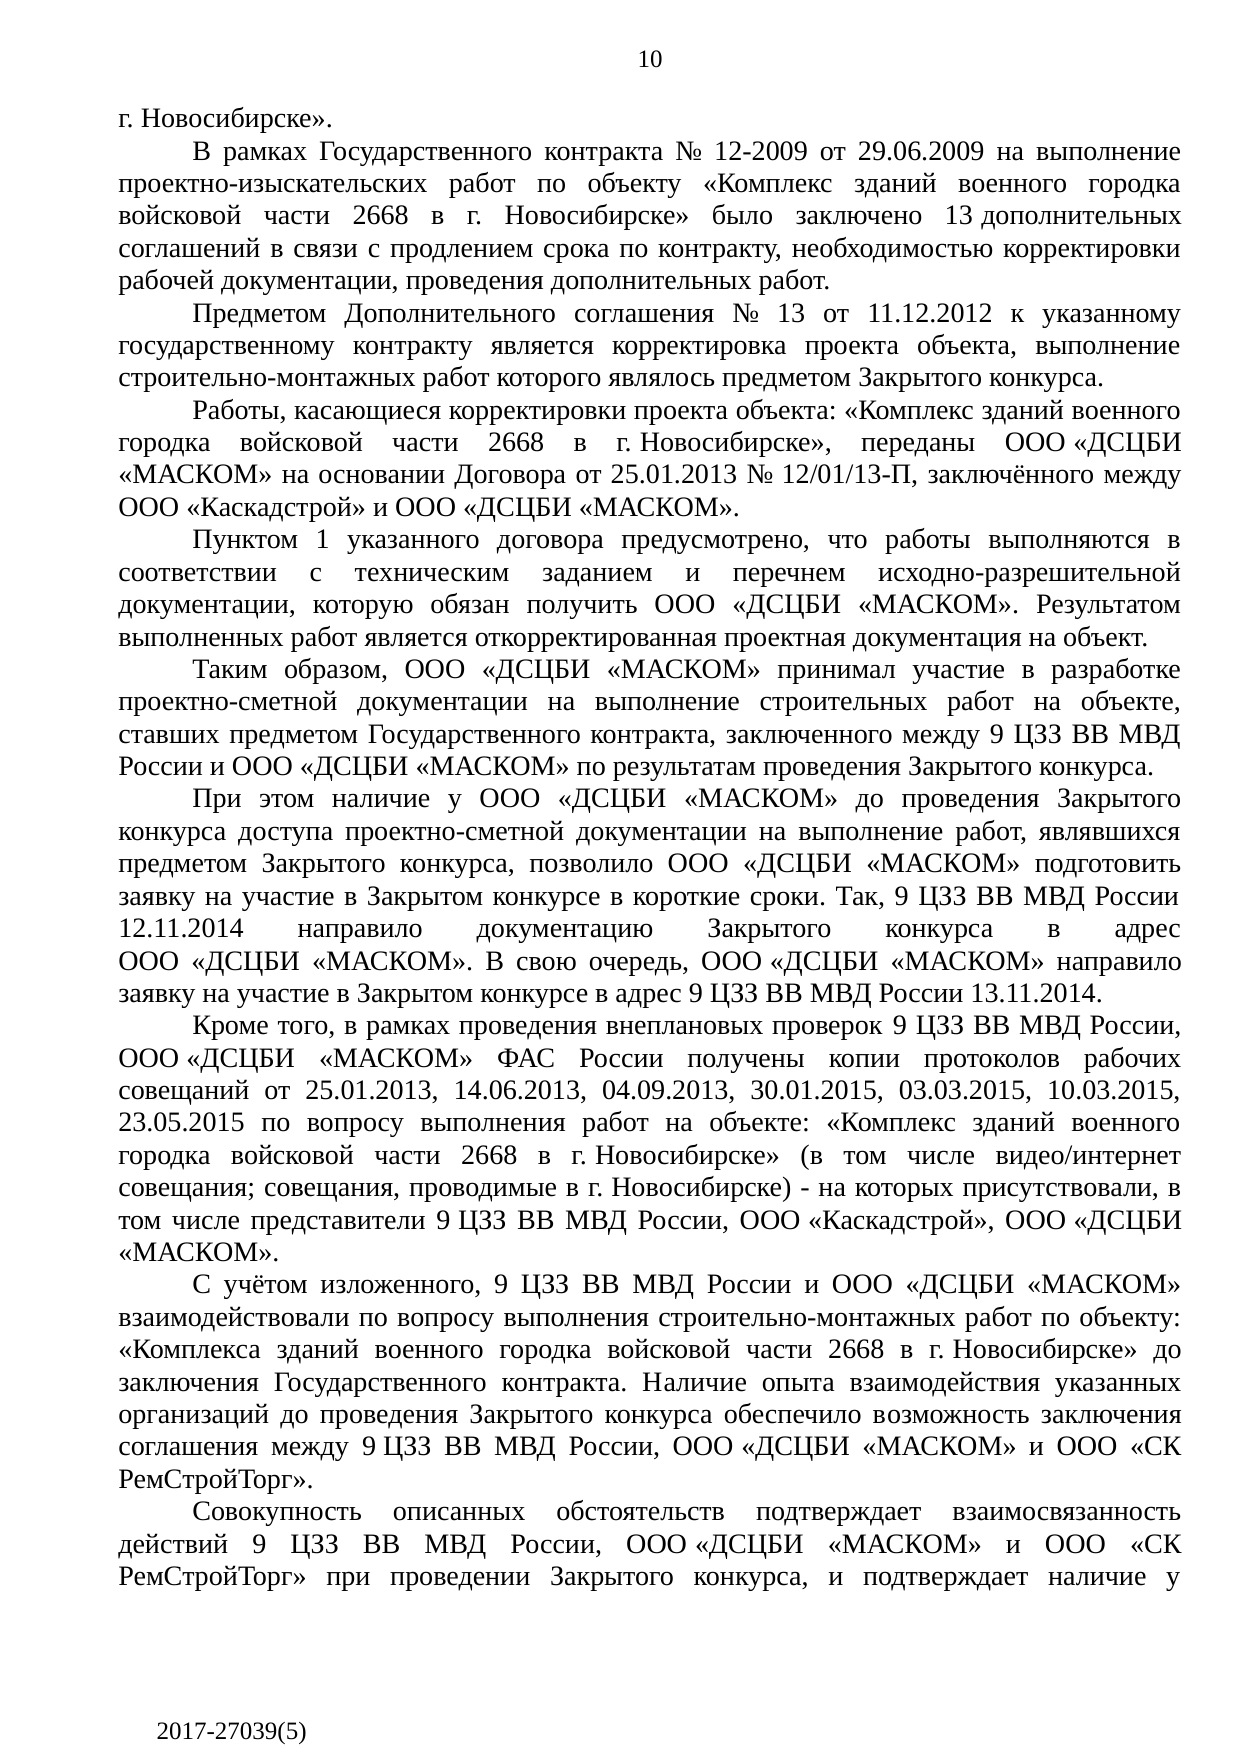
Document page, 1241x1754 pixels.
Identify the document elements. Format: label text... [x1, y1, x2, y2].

text г. Новосибирске». [118, 101, 1182, 134]
text Кроме того, в рамках проведения внеплановых проверок 9 ЦЗЗ ВВ МВД России, ООО «ДСЦБИ «МАСКОМ» ФАС России получены копии протоколов рабочих совещаний от 25.01.2013, 14.06.2013, 04.09.2013, 30.01.2015, 03.03.2015, 10.03.2015, 23.05.2015 по вопросу выполнения работ на объекте: «Комплекс зданий военного городка войсковой части 2668 в г. Новосибирске» (в том числе видео/интернет совещания; совещания, проводимые в г. Новосибирске) - на которых присутствовали, в том числе представители 9 ЦЗЗ ВВ МВД России, ООО «Каскадстрой», ООО «ДСЦБИ «МАСКОМ». [118, 1008, 1182, 1267]
text Предметом Дополнительного соглашения № 13 от 11.12.2012 к указанному государственному контракту является корректировка проекта объекта, выполнение строительно-монтажных работ которого являлось предметом Закрытого конкурса. [118, 296, 1182, 393]
text При этом наличие у ООО «ДСЦБИ «МАСКОМ» до проведения Закрытого конкурса доступа проектно-сметной документации на выполнение работ, являвшихся предметом Закрытого конкурса, позволило ООО «ДСЦБИ «МАСКОМ» подготовить заявку на участие в Закрытом конкурсе в короткие сроки. Так, 9 ЦЗЗ ВВ МВД России 12.11.2014 направило документацию Закрытого конкурса в адрес ООО «ДСЦБИ «МАСКОМ». В свою очередь, ООО «ДСЦБИ «МАСКОМ» направило заявку на участие в Закрытом конкурсе в адрес 9 ЦЗЗ ВВ МВД России 13.11.2014. [118, 782, 1182, 1008]
text С учётом изложенного, 9 ЦЗЗ ВВ МВД России и ООО «ДСЦБИ «МАСКОМ» взаимодействовали по вопросу выполнения строительно-монтажных работ по объекту: «Комплекса зданий военного городка войсковой части 2668 в г. Новосибирске» до заключения Государственного контракта. Наличие опыта взаимодействия указанных организаций до проведения Закрытого конкурса обеспечило возможность заключения соглашения между 9 ЦЗЗ ВВ МВД России, ООО «ДСЦБИ «МАСКОМ» и ООО «СК РемСтройТорг». [118, 1267, 1182, 1494]
text Совокупность описанных обстоятельств подтверждает взаимосвязанность действий 9 ЦЗЗ ВВ МВД России, ООО «ДСЦБИ «МАСКОМ» и ООО «СК РемСтройТорг» при проведении Закрытого конкурса, и подтверждает наличие у [118, 1494, 1182, 1591]
text В рамках Государственного контракта № 12-2009 от 29.06.2009 на выполнение проектно-изыскательских работ по объекту «Комплекс зданий военного городка войсковой части 2668 в г. Новосибирске» было заключено 13 дополнительных соглашений в связи с продлением срока по контракту, необходимостью корректировки рабочей документации, проведения дополнительных работ. [118, 134, 1182, 296]
text Работы, касающиеся корректировки проекта объекта: «Комплекс зданий военного городка войсковой части 2668 в г. Новосибирске», переданы ООО «ДСЦБИ «МАСКОМ» на основании Договора от 25.01.2013 № 12/01/13-П, заключённого между ООО «Каскадстрой» и ООО «ДСЦБИ «МАСКОМ». [118, 393, 1182, 522]
text Таким образом, ООО «ДСЦБИ «МАСКОМ» принимал участие в разработке проектно-сметной документации на выполнение строительных работ на объекте, ставших предметом Государственного контракта, заключенного между 9 ЦЗЗ ВВ МВД России и ООО «ДСЦБИ «МАСКОМ» по результатам проведения Закрытого конкурса. [118, 652, 1182, 782]
text Пунктом 1 указанного договора предусмотрено, что работы выполняются в соответствии с техническим заданием и перечнем исходно-разрешительной документации, которую обязан получить ООО «ДСЦБИ «МАСКОМ». Результатом выполненных работ является откорректированная проектная документация на объект. [118, 522, 1182, 652]
